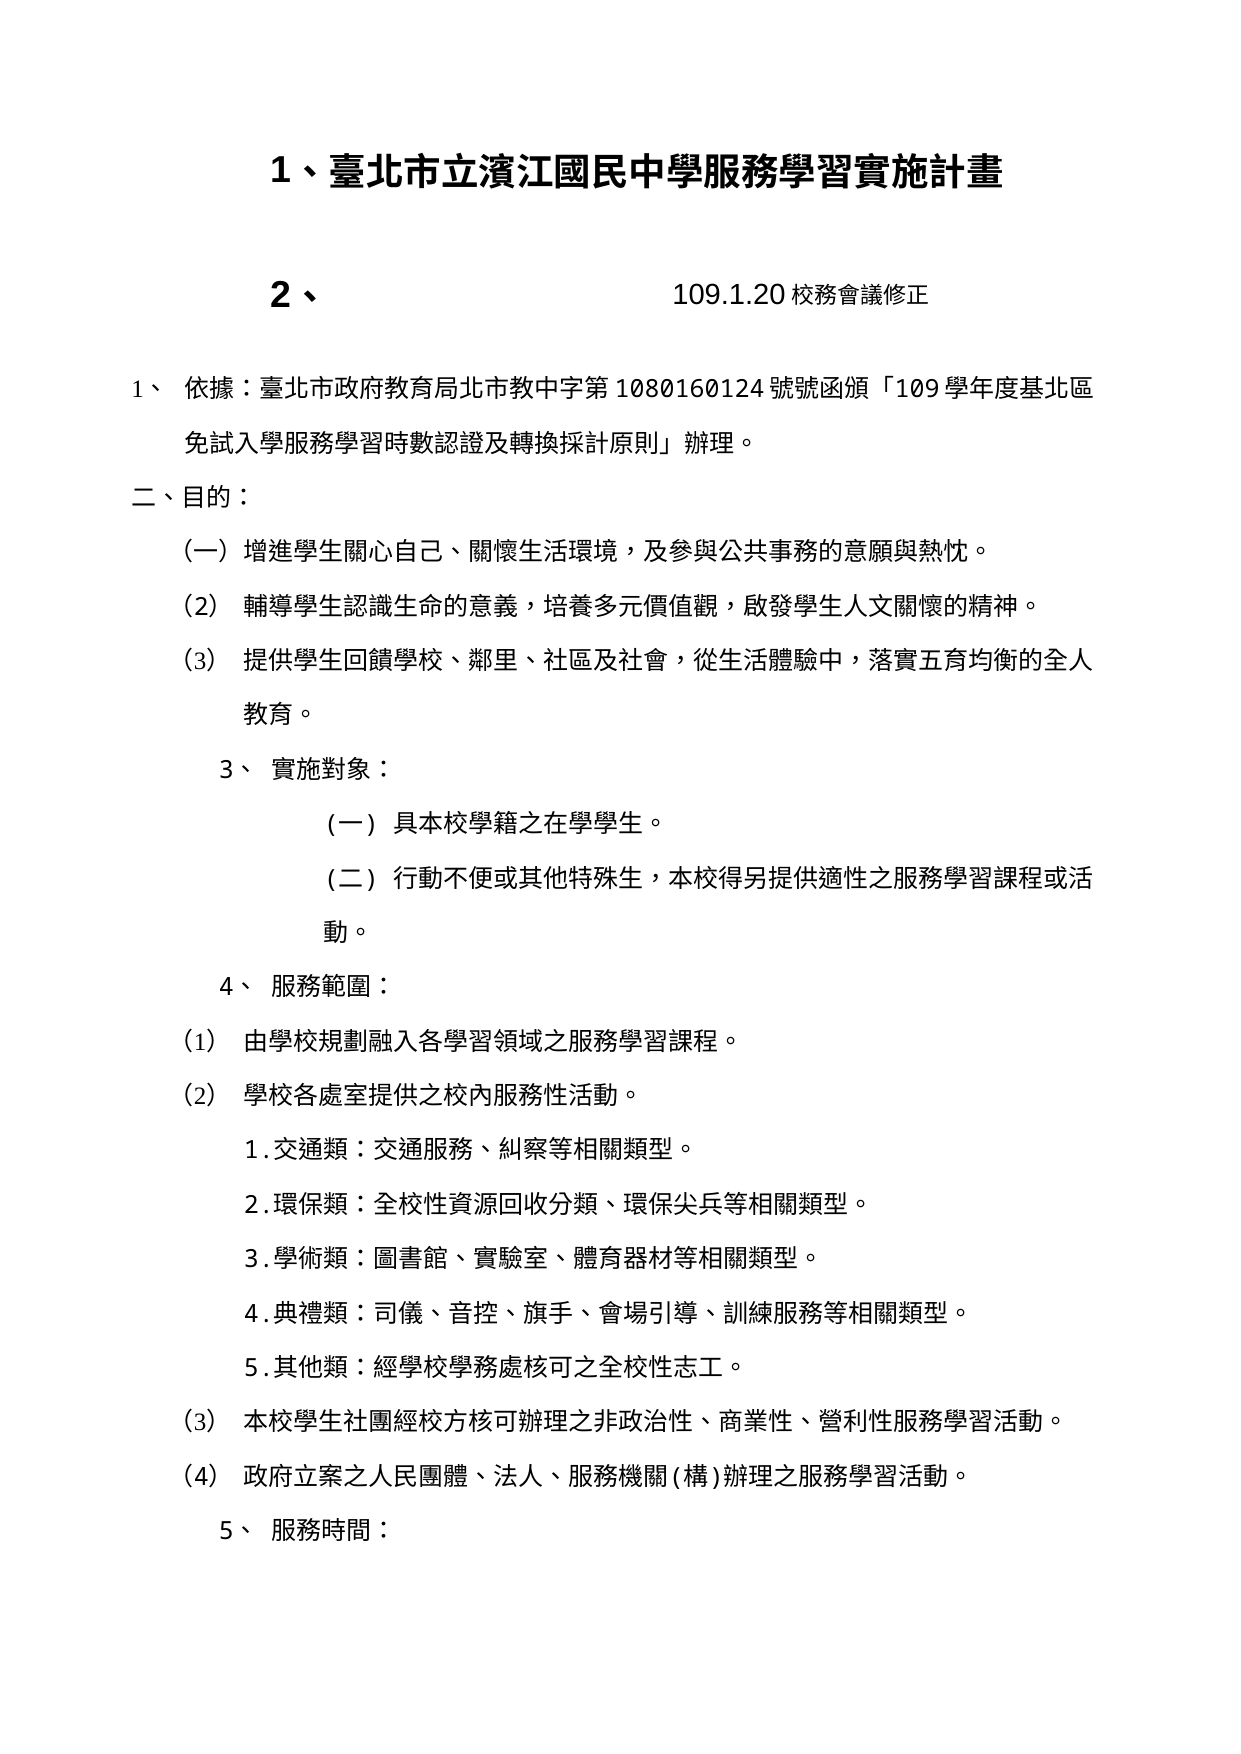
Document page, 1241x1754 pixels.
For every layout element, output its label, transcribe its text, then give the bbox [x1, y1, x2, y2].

list 學校各處室提供之校內服務性活動。 1.交通類：交通服務、糾察等相關類型。 2.環保類：全校性資源回收分類、環保尖兵等相關類型。 3.學術類：圖書館、實驗室、體育器材等相關類型。 4.典禮類：司儀、音控、旗手、會場引導、訓練服務等相關類型。 5.其他類：經學校學務處核可之全校性志工。 [169, 1076, 1106, 1384]
list 提供學生回饋學校、鄰里、社區及社會，從生活體驗中，落實五育均衡的全人教育。 [169, 641, 1106, 731]
text （一）增進學生關心自己、關懷生活環境，及參與公共事務的意願與熱忱。 [169, 532, 1106, 568]
subtitle 109.1.20校務會議修正 [270, 252, 1106, 314]
list 服務時間： [219, 1511, 1106, 1547]
list 政府立案之人民團體、法人、服務機關(構)辦理之服務學習活動。 [169, 1456, 1106, 1492]
subtitle 臺北市立濱江國民中學服務學習實施計畫 [270, 127, 1106, 189]
list 依據：臺北市政府教育局北市教中字第1080160124號號函頒「109學年度基北區免試入學服務學習時數認證及轉換採計原則」辦理。 [131, 369, 1106, 459]
list 輔導學生認識生命的意義，培養多元價值觀，啟發學生人文關懷的精神。 [169, 586, 1106, 622]
list 實施對象： (一) 具本校學籍之在學學生。 (二) 行動不便或其他特殊生，本校得另提供適性之服務學習課程或活動。 [219, 749, 1106, 949]
list 本校學生社團經校方核可辦理之非政治性、商業性、營利性服務學習活動。 [169, 1402, 1106, 1438]
list 服務範圍： [219, 967, 1106, 1003]
list 由學校規劃融入各學習領域之服務學習課程。 [169, 1021, 1106, 1057]
text 二、目的： [131, 477, 1106, 514]
